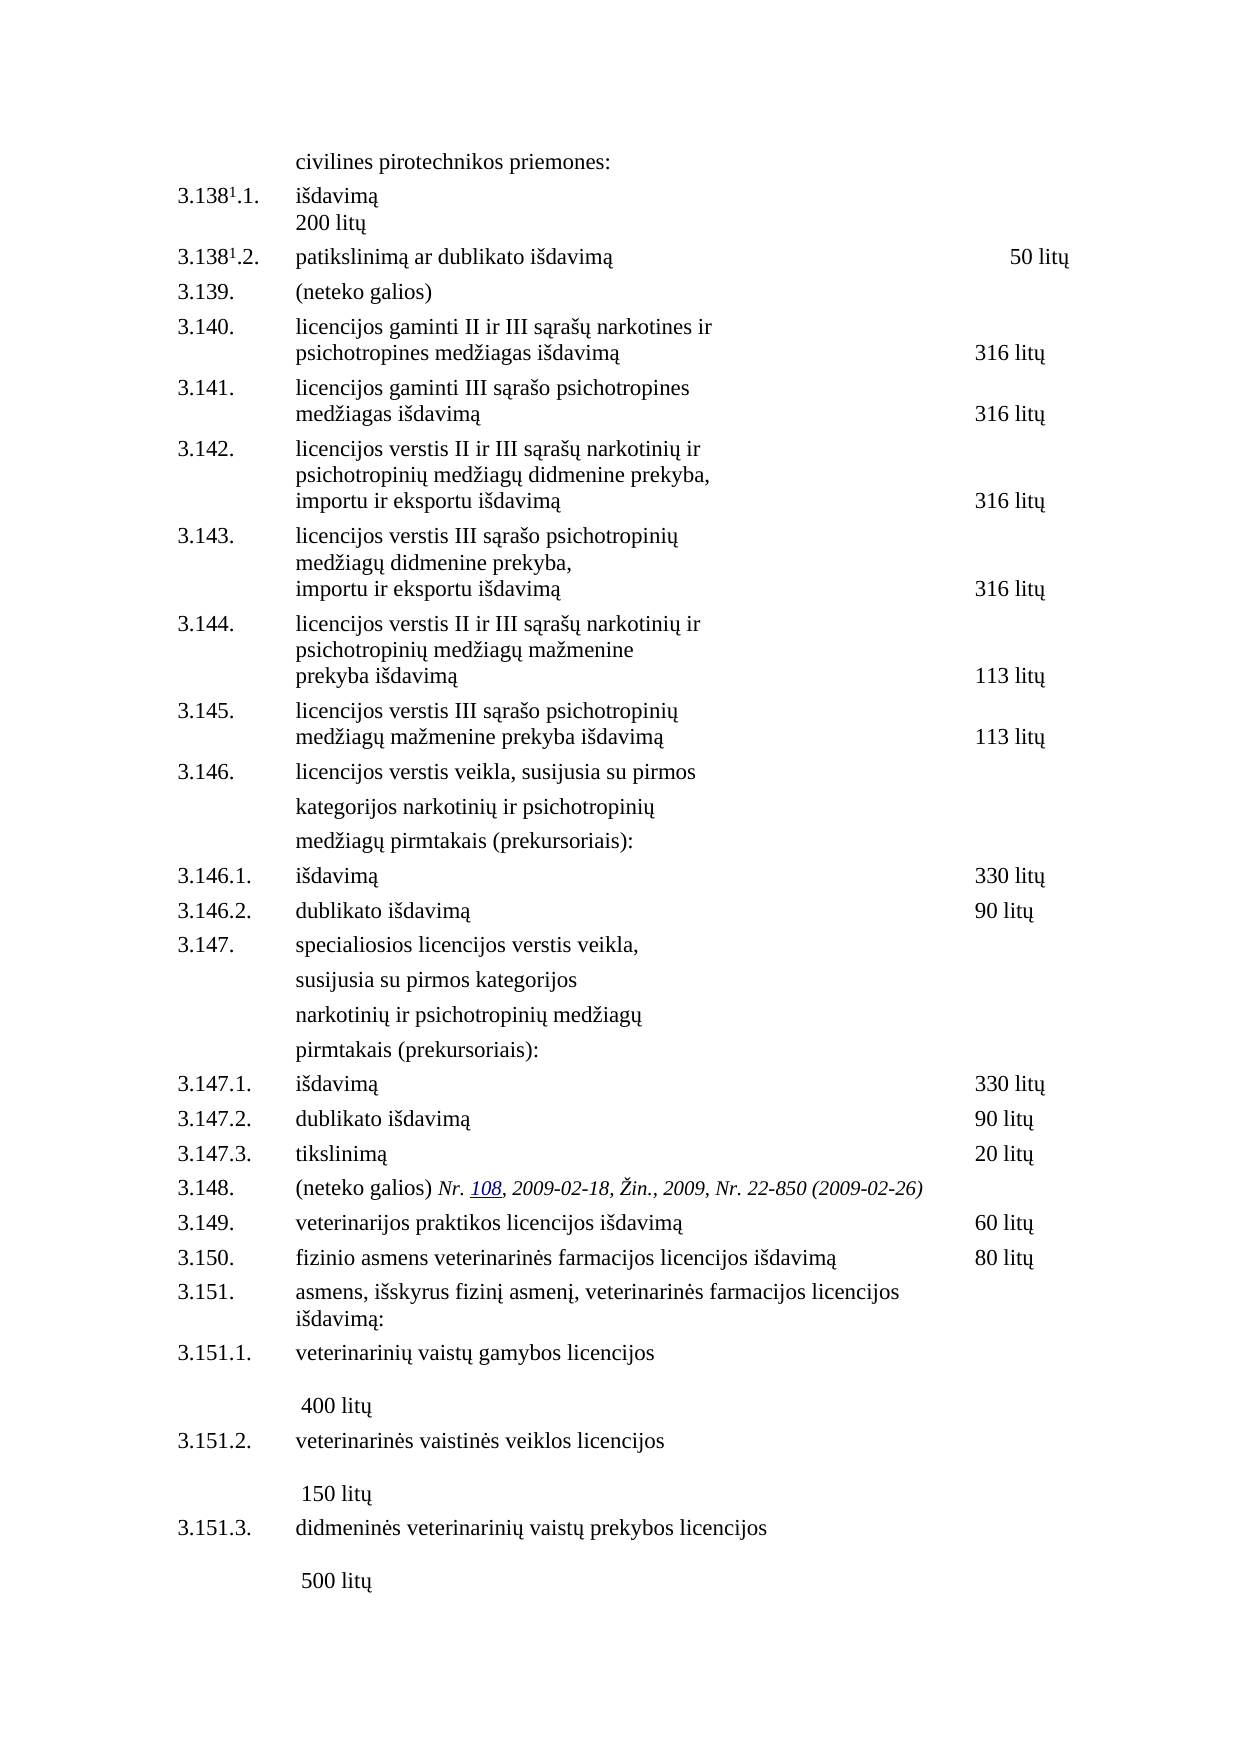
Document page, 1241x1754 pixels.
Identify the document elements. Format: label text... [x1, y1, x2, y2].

text 3.147.3. tikslinimą 20 litų [177, 1140, 1122, 1166]
text 3.142. licencijos verstis II ir III sąrašų narkotinių ir psichotropinių medžiagų didmenine prekyba, importu ir eksportu išdavimą 316 litų [177, 435, 1122, 514]
text 3.147.1. išdavimą 330 litų [177, 1070, 1122, 1097]
text 3.147.2. dublikato išdavimą 90 litų [177, 1105, 1122, 1131]
text 3.139. (neteko galios) [177, 278, 1122, 304]
text 3.145. licencijos verstis III sąrašo psichotropinių medžiagų mažmenine prekyba išdavimą 113 litų [177, 697, 1122, 750]
text 3.151.2. veterinarinės vaistinės veiklos licencijos 150 litų [177, 1427, 930, 1506]
text 3.147. specialiosios licencijos verstis veikla, [177, 932, 1122, 958]
text 3.1381.1. išdavimą 200 litų [177, 182, 915, 235]
text 3.141. licencijos gaminti III sąrašo psichotropines medžiagas išdavimą 316 litų [177, 374, 1122, 427]
text pirmtakais (prekursoriais): [177, 1036, 1122, 1062]
text 3.149. veterinarijos praktikos licencijos išdavimą 60 litų [177, 1209, 1122, 1235]
text 3.146. licencijos verstis veikla, susijusia su pirmos [177, 758, 1122, 784]
text 3.143. licencijos verstis III sąrašo psichotropinių medžiagų didmenine prekyba, importu ir eksportu išdavimą 316 litų [177, 522, 1122, 601]
text 3.150. fizinio asmens veterinarinės farmacijos licencijos išdavimą 80 litų [177, 1244, 1122, 1270]
text susijusia su pirmos kategorijos [177, 966, 1122, 993]
text 3.140. licencijos gaminti II ir III sąrašų narkotines ir psichotropines medžiagas išdavimą 316 litų [177, 313, 1122, 366]
text kategorijos narkotinių ir psichotropinių [177, 793, 1122, 819]
text 3.146.2. dublikato išdavimą 90 litų [177, 897, 1122, 923]
text 3.144. licencijos verstis II ir III sąrašų narkotinių ir psichotropinių medžiagų mažmenine prekyba išdavimą 113 litų [177, 610, 1122, 689]
text 3.151.1. veterinarinių vaistų gamybos licencijos 400 litų [177, 1339, 930, 1418]
text 3.1381.2. patikslinimą ar dublikato išdavimą 50 litų [177, 243, 1122, 270]
text 3.151. asmens, išskyrus fizinį asmenį, veterinarinės farmacijos licencijos išdavimą: [177, 1278, 930, 1331]
text civilines pirotechnikos priemones: [177, 148, 915, 174]
text 3.151.3. didmeninės veterinarinių vaistų prekybos licencijos 500 litų [177, 1514, 930, 1593]
text medžiagų pirmtakais (prekursoriais): [177, 827, 1122, 854]
text 3.146.1. išdavimą 330 litų [177, 862, 1122, 888]
text narkotinių ir psichotropinių medžiagų [177, 1001, 1122, 1027]
text 3.148. (neteko galios) Nr. 108, 2009-02-18, Žin., 2009, Nr. 22-850 (2009-02-26) [177, 1174, 1122, 1201]
